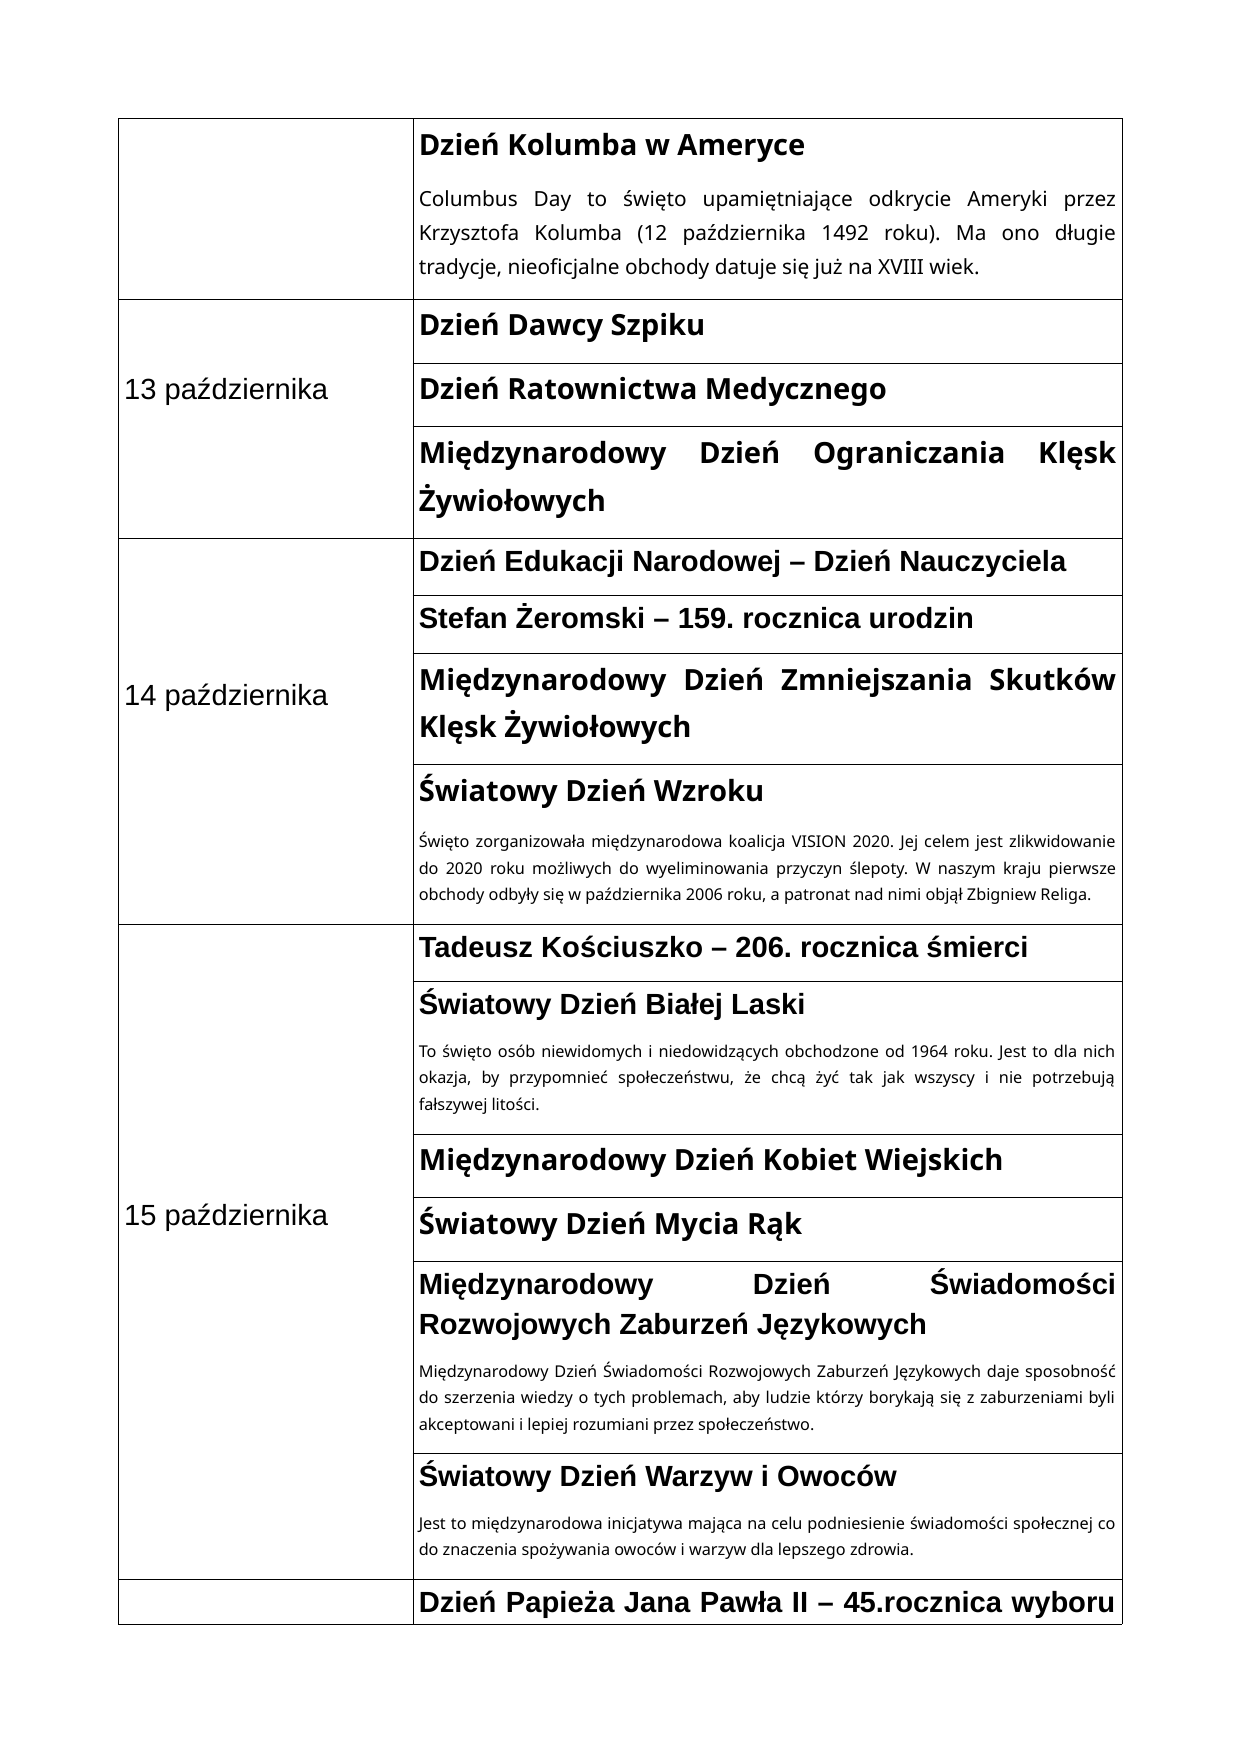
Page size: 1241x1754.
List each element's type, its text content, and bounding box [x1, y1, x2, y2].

table_cell 13 października [119, 300, 413, 538]
table_cell Dzień Kolumba w Ameryce Columbus Day to święto upamiętniające odkrycie Ameryki przez Krzysztofa Kolumba (12 października 1492 roku). Ma ono długie tradycje, nieoficjalne obchody datuje się już na XVIII wiek. [414, 119, 1122, 299]
table_cell Światowy Dzień Wzroku Święto zorganizowała międzynarodowa koalicja VISION 2020. Jej celem jest zlikwidowanie do 2020 roku możliwych do wyeliminowania przyczyn ślepoty. W naszym kraju pierwsze obchody odbyły się w października 2006 roku, a patronat nad nimi objął Zbigniew Religa. [414, 765, 1122, 924]
table_cell Międzynarodowy Dzień Świadomości Rozwojowych Zaburzeń Językowych Międzynarodowy Dzień Świadomości Rozwojowych Zaburzeń Językowych daje sposobność do szerzenia wiedzy o tych problemach, aby ludzie którzy borykają się z zaburzeniami byli akceptowani i lepiej rozumiani przez społeczeństwo. [414, 1262, 1122, 1453]
table_cell Dzień Ratownictwa Medycznego [414, 364, 1122, 426]
table_cell Światowy Dzień Warzyw i Owoców Jest to międzynarodowa inicjatywa mająca na celu podniesienie świadomości społecznej co do znaczenia spożywania owoców i warzyw dla lepszego zdrowia. [414, 1454, 1122, 1579]
table_cell Stefan Żeromski – 159. rocznica urodzin [414, 596, 1122, 653]
table_cell Światowy Dzień Mycia Rąk [414, 1198, 1122, 1261]
table_cell Międzynarodowy Dzień Kobiet Wiejskich [414, 1135, 1122, 1197]
table_cell [119, 119, 413, 299]
table_cell Dzień Papieża Jana Pawła II – 45.rocznica wyboru [414, 1580, 1122, 1624]
table_cell Dzień Edukacji Narodowej – Dzień Nauczyciela [414, 539, 1122, 595]
table_cell Tadeusz Kościuszko – 206. rocznica śmierci [414, 925, 1122, 981]
table_cell Międzynarodowy Dzień Ograniczania Klęsk Żywiołowych [414, 427, 1122, 538]
table_cell [119, 1580, 413, 1624]
table_cell 15 października [119, 925, 413, 1579]
table_cell Światowy Dzień Białej Laski To święto osób niewidomych i niedowidzących obchodzone od 1964 roku. Jest to dla nich okazja, by przypomnieć społeczeństwu, że chcą żyć tak jak wszyscy i nie potrzebują fałszywej litości. [414, 982, 1122, 1133]
table_cell Międzynarodowy Dzień Zmniejszania Skutków Klęsk Żywiołowych [414, 654, 1122, 764]
table_cell 14 października [119, 539, 413, 924]
table_cell Dzień Dawcy Szpiku [414, 300, 1122, 363]
